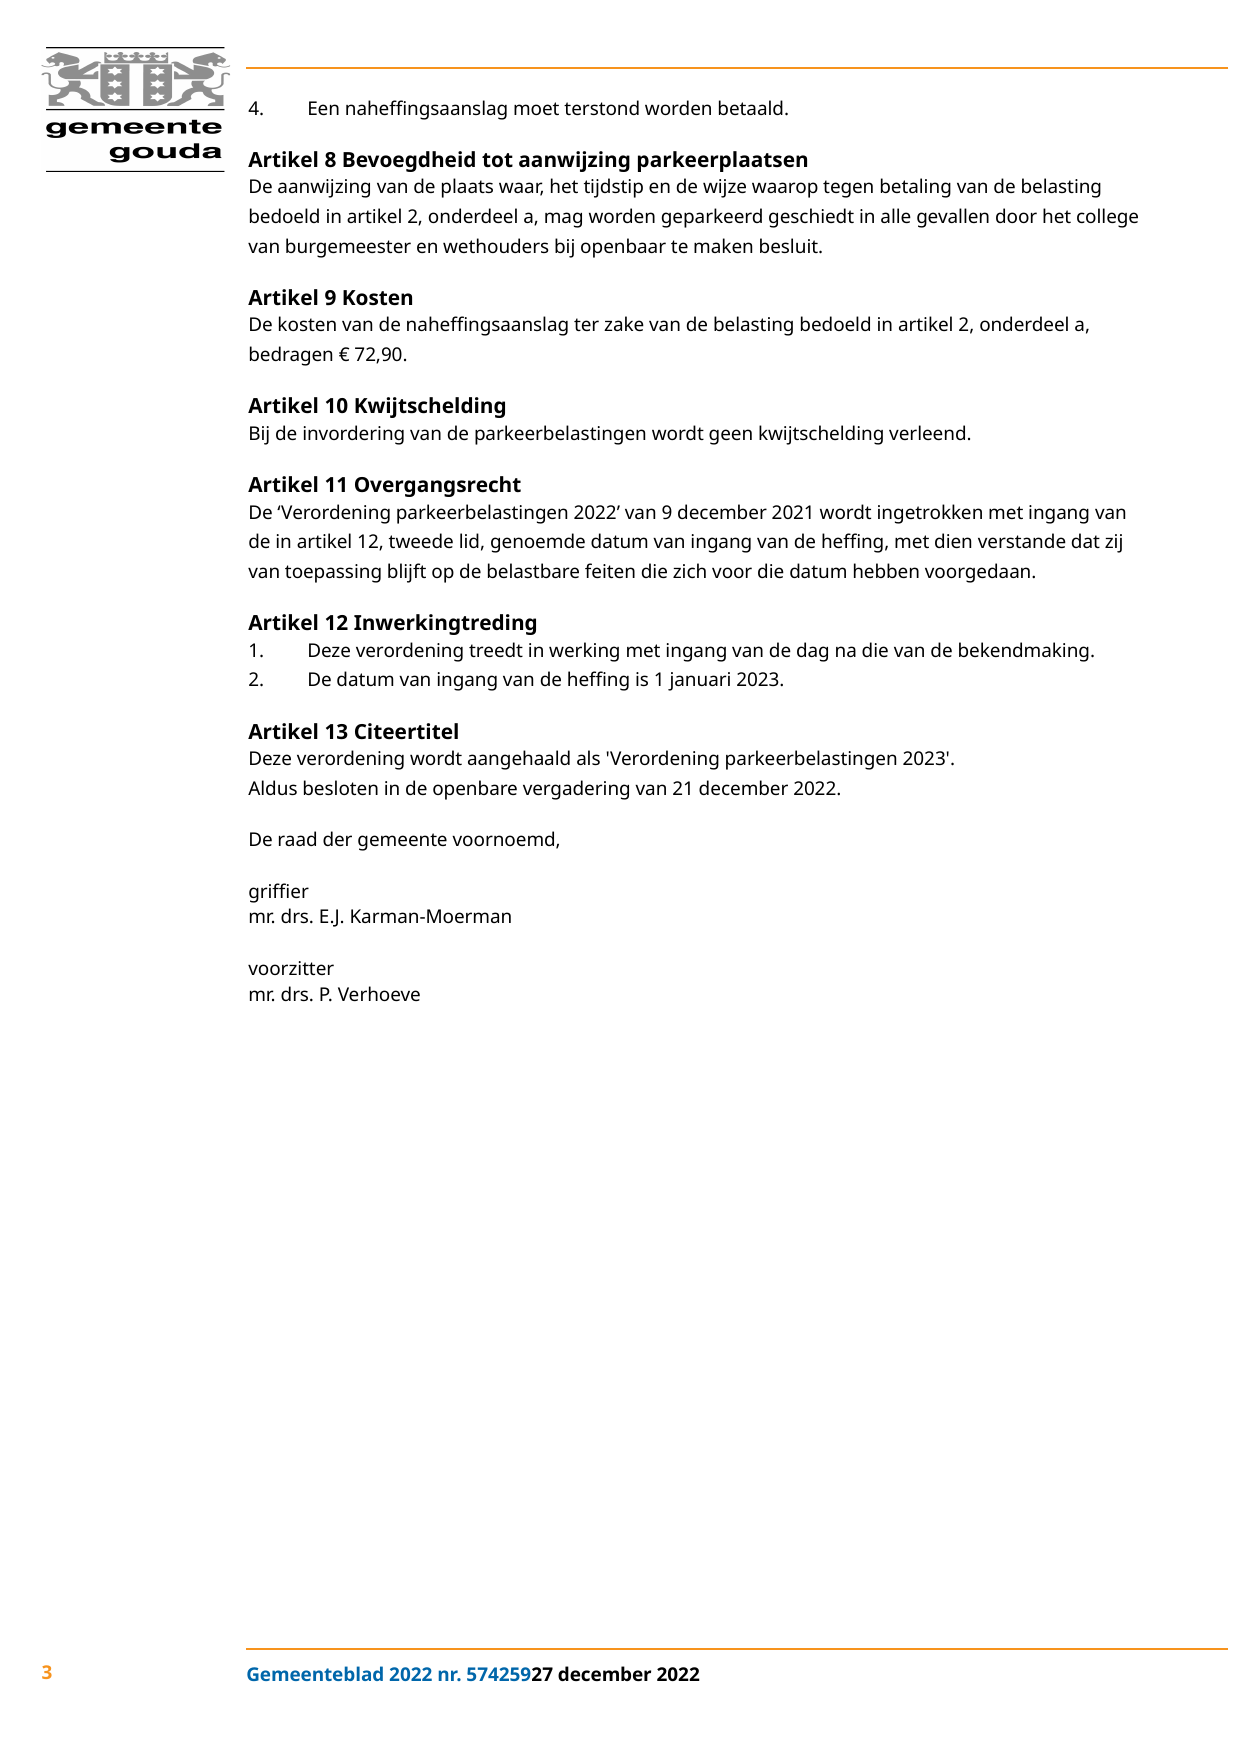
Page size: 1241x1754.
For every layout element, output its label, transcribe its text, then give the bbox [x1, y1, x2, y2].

text De raad der gemeente voornoemd, [248, 826, 1152, 852]
text Deze verordening wordt aangehaald als 'Verordening parkeerbelastingen 2023'. [248, 745, 1152, 771]
text Aldus besloten in de openbare vergadering van 21 december 2022. [248, 775, 1152, 801]
text Bij de invordering van de parkeerbelastingen wordt geen kwijtschelding verleend. [248, 420, 1152, 446]
text Artikel 11 Overgangsrecht [248, 471, 1152, 499]
text De ‘Verordening parkeerbelastingen 2022’ van 9 december 2021 wordt ingetrokken met ingang van de in artikel 12, tweede lid, genoemde datum van ingang van de heffing, met dien verstande dat zij van toepassing blijft op de belastbare feiten die zich voor die datum hebben voorgedaan. [248, 499, 1152, 584]
text griffier [248, 878, 1152, 904]
text Artikel 13 Citeertitel [248, 717, 1152, 745]
text mr. drs. P. Verhoeve [248, 981, 1152, 1007]
text Artikel 12 Inwerkingtreding [248, 608, 1152, 637]
text Artikel 9 Kosten [248, 283, 1152, 312]
text mr. drs. E.J. Karman-Moerman [248, 904, 1152, 929]
text De kosten van de naheffingsaanslag ter zake van de belasting bedoeld in artikel 2, onderdeel a, bedragen € 72,90. [248, 312, 1152, 367]
list Deze verordening treedt in werking met ingang van de dag na die van de bekendmaking. [248, 637, 1152, 663]
text De aanwijzing van de plaats waar, het tijdstip en de wijze waarop tegen betaling van de belasting bedoeld in artikel 2, onderdeel a, mag worden geparkeerd geschiedt in alle gevallen door het college van burgemeester en wethouders bij openbaar te maken besluit. [248, 174, 1152, 258]
list De datum van ingang van de heffing is 1 januari 2023. [248, 667, 1152, 692]
text voorzitter [248, 955, 1152, 981]
list Een naheffingsaanslag moet terstond worden betaald. [248, 95, 1152, 121]
text Artikel 10 Kwijtschelding [248, 392, 1152, 420]
picture [41, 47, 231, 172]
text Artikel 8 Bevoegdheid tot aanwijzing parkeerplaatsen [248, 145, 1152, 174]
